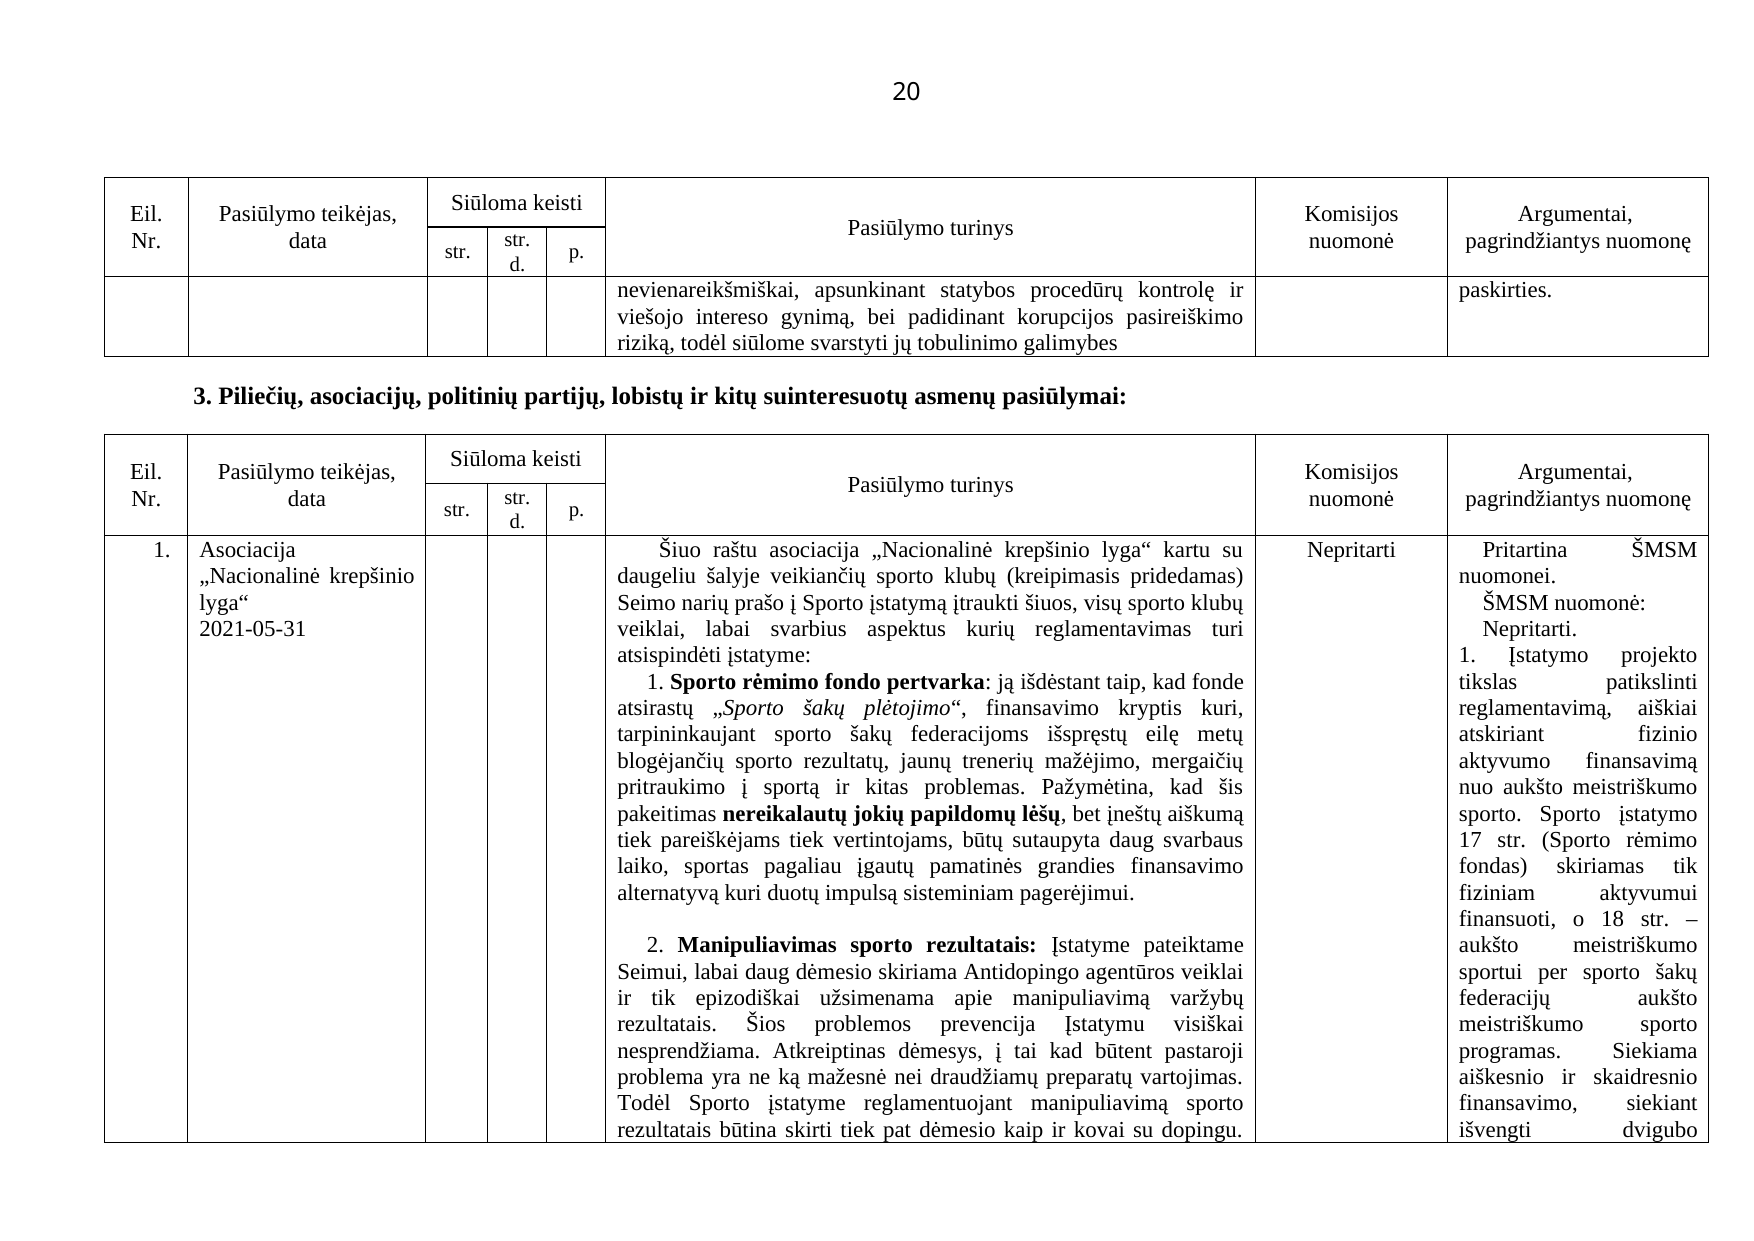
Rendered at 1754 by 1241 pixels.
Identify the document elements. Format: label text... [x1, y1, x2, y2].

table_cell [189, 277, 427, 356]
table_cell str. d. [488, 228, 546, 276]
table_cell [105, 536, 187, 1142]
table_cell [547, 277, 605, 356]
table_header Pasiūlymo turinys [606, 435, 1255, 535]
table_cell [488, 536, 546, 1142]
table_cell [428, 277, 487, 356]
table_header Siūloma keisti [426, 435, 605, 483]
table_header Eil. Nr. [105, 435, 187, 535]
table_cell Asociacija „Nacionalinė krepšinio lyga“ 2021-05-31 [188, 536, 425, 1142]
table_cell str. [426, 484, 487, 535]
table_header Pasiūlymo turinys [606, 178, 1255, 276]
table_cell str. [428, 228, 487, 276]
table_header Argumentai, pagrindžiantys nuomonę [1448, 435, 1708, 535]
table_cell [105, 277, 188, 356]
table_header Argumentai, pagrindžiantys nuomonę [1448, 178, 1708, 276]
table_header Siūloma keisti [428, 178, 605, 226]
table_cell paskirties. [1448, 277, 1708, 356]
table_cell [1256, 277, 1447, 356]
subtitle 3. Piliečių, asociacijų, politinių partijų, lobistų ir kitų suinteresuotų asmenų pasiūlymai: [118, 381, 1695, 409]
table_cell Šiuo raštu asociacija „Nacionalinė krepšinio lyga“ kartu su daugeliu šalyje veikiančių sporto klubų (kreipimasis pridedamas) Seimo narių prašo į Sporto įstatymą įtraukti šiuos, visų sporto klubų veiklai, labai svarbius aspektus kurių reglamentavimas turi atsispindėti įstatyme: 1. Sporto rėmimo fondo pertvarka: ją išdėstant taip, kad fonde atsirastų „Sporto šakų plėtojimo“, finansavimo kryptis kuri, tarpininkaujant sporto šakų federacijoms išspręstų eilę metų blogėjančių sporto rezultatų, jaunų trenerių mažėjimo, mergaičių pritraukimo į sportą ir kitas problemas. Pažymėtina, kad šis pakeitimas nereikalautų jokių papildomų lėšų, bet įneštų aiškumą tiek pareiškėjams tiek vertintojams, būtų sutaupyta daug svarbaus laiko, sportas pagaliau įgautų pamatinės grandies finansavimo alternatyvą kuri duotų impulsą sisteminiam pagerėjimui. 2. Manipuliavimas sporto rezultatais: Įstatyme pateiktame Seimui, labai daug dėmesio skiriama Antidopingo agentūros veiklai ir tik epizodiškai užsimenama apie manipuliavimą varžybų rezultatais. Šios problemos prevencija Įstatymu visiškai nesprendžiama. Atkreiptinas dėmesys, į tai kad būtent pastaroji problema yra ne ką mažesnė nei draudžiamų preparatų vartojimas. Todėl Sporto įstatyme reglamentuojant manipuliavimą sporto rezultatais būtina skirti tiek pat dėmesio kaip ir kovai su dopingu. [606, 536, 1255, 1142]
table_header Komisijos nuomonė [1256, 178, 1447, 276]
table_header Pasiūlymo teikėjas, data [188, 435, 425, 535]
table_cell [426, 536, 487, 1142]
table_cell nevienareikšmiškai, apsunkinant statybos procedūrų kontrolę ir viešojo intereso gynimą, bei padidinant korupcijos pasireiškimo riziką, todėl siūlome svarstyti jų tobulinimo galimybes [606, 277, 1255, 356]
table_cell p. [547, 228, 605, 276]
table_header Komisijos nuomonė [1256, 435, 1447, 535]
table_cell p. [547, 484, 605, 535]
table_cell Nepritarti [1256, 536, 1447, 1142]
table_header Eil. Nr. [105, 178, 188, 276]
table_cell [547, 536, 605, 1142]
table_header Pasiūlymo teikėjas, data [189, 178, 427, 276]
table_cell [488, 277, 546, 356]
table_cell Pritartina ŠMSM nuomonei. ŠMSM nuomonė: Nepritarti. 1. Įstatymo projekto tikslas patikslinti reglamentavimą, aiškiai atskiriant fizinio aktyvumo finansavimą nuo aukšto meistriškumo sporto. Sporto įstatymo 17 str. (Sporto rėmimo fondas) skiriamas tik fiziniam aktyvumui finansuoti, o 18 str. – aukšto meistriškumo sportui per sporto šakų federacijų aukšto meistriškumo sporto programas. Siekiama aiškesnio ir skaidresnio finansavimo, siekiant išvengti dvigubo [1448, 536, 1708, 1142]
table_cell str. d. [488, 484, 546, 535]
